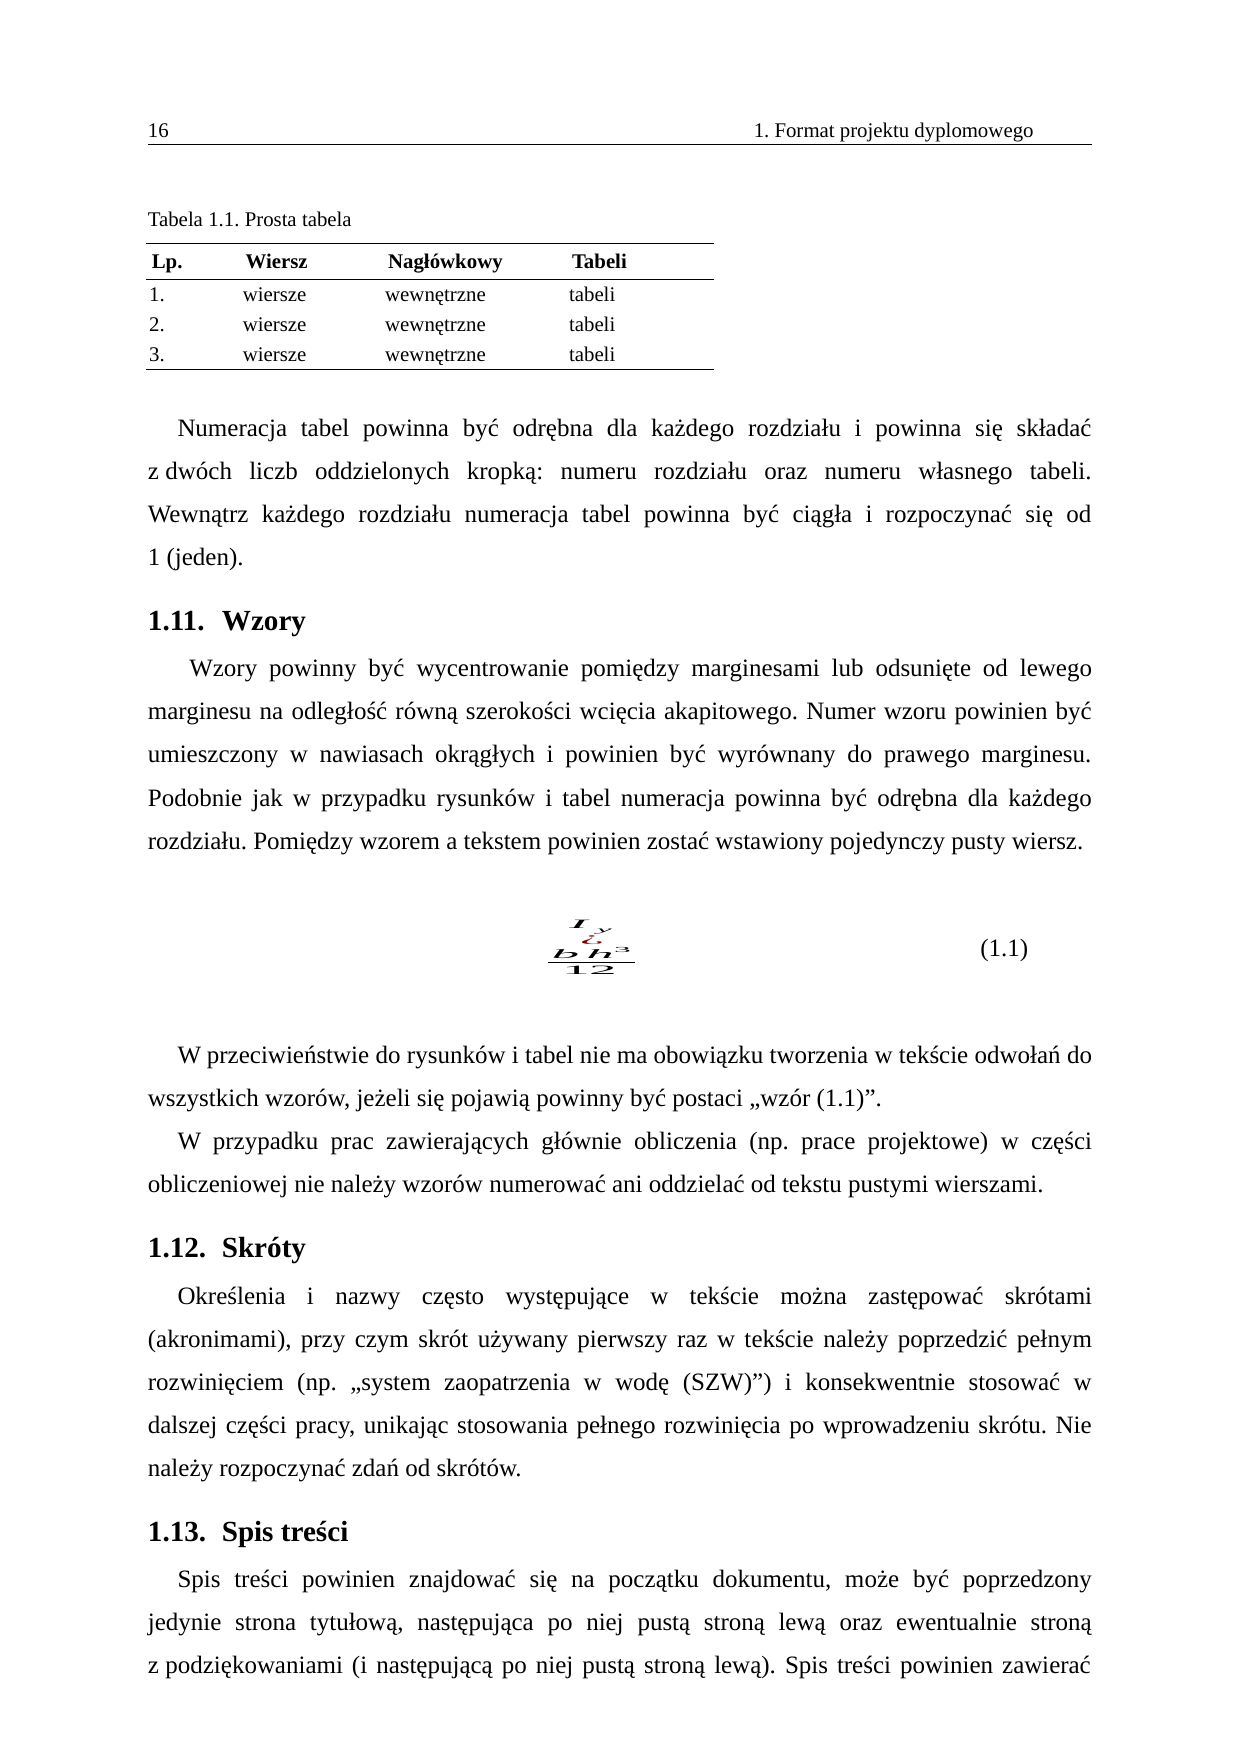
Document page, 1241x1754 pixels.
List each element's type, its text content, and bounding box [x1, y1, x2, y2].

table_header (1.1) [916, 912, 1034, 997]
table_header Lp. [146, 244, 240, 279]
table_header Tabeli [566, 244, 714, 279]
text Określenia i nazwy często występujące w tekście można zastępować skrótami (akronimami), przy czym skrót używany pierwszy raz w tekście należy poprzedzić pełnym rozwinięciem (np. „system zaopatrzenia w wodę (SZW)”) i konsekwentnie stosować w dalszej części pracy, unikając stosowania pełnego rozwinięcia po wprowadzeniu skrótu. Nie należy rozpoczynać zdań od skrótów. [148, 1281, 1092, 1482]
text Tabela 1.1. Prosta tabela [148, 207, 1092, 231]
table_cell wewnętrzne [382, 339, 566, 369]
subtitle Skróty [148, 1230, 1092, 1264]
table_cell wiersze [240, 309, 382, 339]
table_header Nagłówkowy [382, 244, 566, 279]
table_cell tabeli [566, 280, 714, 309]
table_cell wiersze [240, 339, 382, 369]
table_cell tabeli [566, 339, 714, 369]
text W przeciwieństwie do rysunków i tabel nie ma obowiązku tworzenia w tekście odwołań do wszystkich wzorów, jeżeli się pojawią powinny być postaci „wzór (1.1)”. [148, 1040, 1092, 1112]
text Wzory powinny być wycentrowanie pomiędzy marginesami lub odsunięte od lewego marginesu na odległość równą szerokości wcięcia akapitowego. Numer wzoru powinien być umieszczony w nawiasach okrągłych i powinien być wyrównany do prawego marginesu. Podobnie jak w przypadku rysunków i tabel numeracja powinna być odrębna dla każdego rozdziału. Pomiędzy wzorem a tekstem powinien zostać wstawiony pojedynczy pusty wiersz. [148, 653, 1092, 854]
subtitle Spis treści [148, 1514, 1092, 1548]
text W przypadku prac zawierających głównie obliczenia (np. prace projektowe) w części obliczeniowej nie należy wzorów numerować ani oddzielać od tekstu pustymi wierszami. [148, 1126, 1092, 1198]
text Spis treści powinien znajdować się na początku dokumentu, może być poprzedzony jedynie strona tytułową, następująca po niej pustą stroną lewą oraz ewentualnie stroną z podziękowaniami (i następującą po niej pustą stroną lewą). Spis treści powinien zawierać [148, 1564, 1092, 1679]
subtitle Wzory [148, 603, 1092, 636]
table_cell tabeli [566, 309, 714, 339]
table_cell 3. [146, 339, 240, 369]
text Numeracja tabel powinna być odrębna dla każdego rozdziału i powinna się składać z dwóch liczb oddzielonych kropką: numeru rozdziału oraz numeru własnego tabeli. Wewnątrz każdego rozdziału numeracja tabel powinna być ciągła i rozpoczynać się od 1 (jeden). [148, 413, 1092, 571]
table_cell wiersze [240, 280, 382, 309]
table_header [148, 912, 916, 997]
table_header Wiersz [240, 244, 382, 279]
table_cell wewnętrzne [382, 309, 566, 339]
table_cell 1. [146, 280, 240, 309]
table_cell wewnętrzne [382, 280, 566, 309]
table_cell 2. [146, 309, 240, 339]
